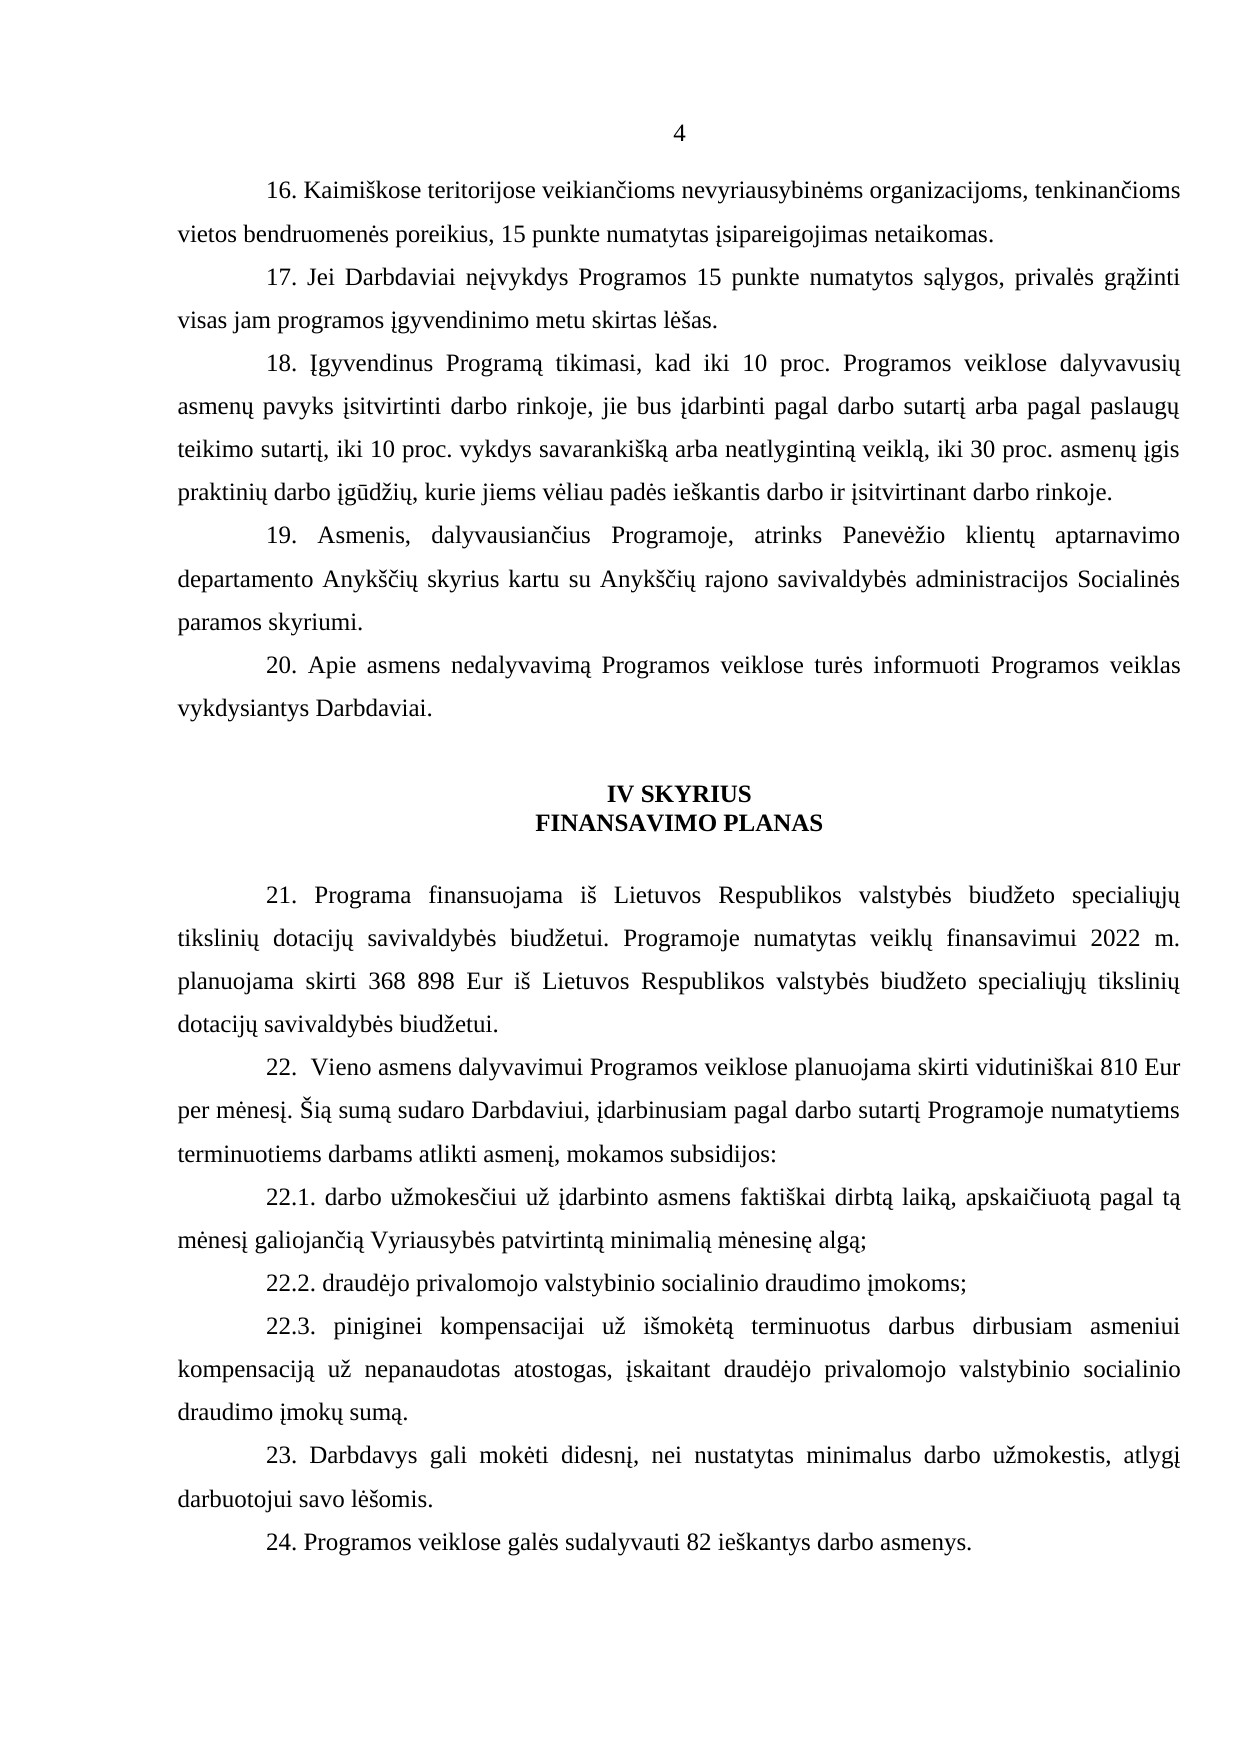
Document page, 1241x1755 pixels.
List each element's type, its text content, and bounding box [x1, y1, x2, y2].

text 16. Kaimiškose teritorijose veikiančioms nevyriausybinėms organizacijoms, tenkinančioms vietos bendruomenės poreikius, 15 punkte numatytas įsipareigojimas netaikomas. [177, 176, 1181, 247]
text 18. Įgyvendinus Programą tikimasi, kad iki 10 proc. Programos veiklose dalyvavusių asmenų pavyks įsitvirtinti darbo rinkoje, jie bus įdarbinti pagal darbo sutartį arba pagal paslaugų teikimo sutartį, iki 10 proc. vykdys savarankišką arba neatlygintiną veiklą, iki 30 proc. asmenų įgis praktinių darbo įgūdžių, kurie jiems vėliau padės ieškantis darbo ir įsitvirtinant darbo rinkoje. [177, 348, 1181, 506]
text 20. Apie asmens nedalyvavimą Programos veiklose turės informuoti Programos veiklas vykdysiantys Darbdaviai. [177, 650, 1181, 722]
text 22.3. piniginei kompensacijai už išmokėtą terminuotus darbus dirbusiam asmeniui kompensaciją už nepanaudotas atostogas, įskaitant draudėjo privalomojo valstybinio socialinio draudimo įmokų sumą. [177, 1311, 1181, 1426]
text 24. Programos veiklose galės sudalyvauti 82 ieškantys darbo asmenys. [177, 1527, 1181, 1556]
text 23. Darbdavys gali mokėti didesnį, nei nustatytas minimalus darbo užmokestis, atlygį darbuotojui savo lėšomis. [177, 1441, 1181, 1512]
text 22.1. darbo užmokesčiui už įdarbinto asmens faktiškai dirbtą laiką, apskaičiuotą pagal tą mėnesį galiojančią Vyriausybės patvirtintą minimalią mėnesinę algą; [177, 1182, 1181, 1254]
text FINANSAVIMO PLANAS [177, 808, 1181, 837]
text 19. Asmenis, dalyvausiančius Programoje, atrinks Panevėžio klientų aptarnavimo departamento Anykščių skyrius kartu su Anykščių rajono savivaldybės administracijos Socialinės paramos skyriumi. [177, 521, 1181, 636]
text 17. Jei Darbdaviai neįvykdys Programos 15 punkte numatytos sąlygos, privalės grąžinti visas jam programos įgyvendinimo metu skirtas lėšas. [177, 262, 1181, 334]
text 22. Vieno asmens dalyvavimui Programos veiklose planuojama skirti vidutiniškai 810 Eur per mėnesį. Šią sumą sudaro Darbdaviui, įdarbinusiam pagal darbo sutartį Programoje numatytiems terminuotiems darbams atlikti asmenį, mokamos subsidijos: [177, 1052, 1181, 1167]
text 21. Programa finansuojama iš Lietuvos Respublikos valstybės biudžeto specialiųjų tikslinių dotacijų savivaldybės biudžetui. Programoje numatytas veiklų finansavimui 2022 m. planuojama skirti 368 898 Eur iš Lietuvos Respublikos valstybės biudžeto specialiųjų tikslinių dotacijų savivaldybės biudžetui. [177, 880, 1181, 1038]
text 22.2. draudėjo privalomojo valstybinio socialinio draudimo įmokoms; [177, 1268, 1181, 1297]
text IV SKYRIUS [177, 779, 1181, 808]
